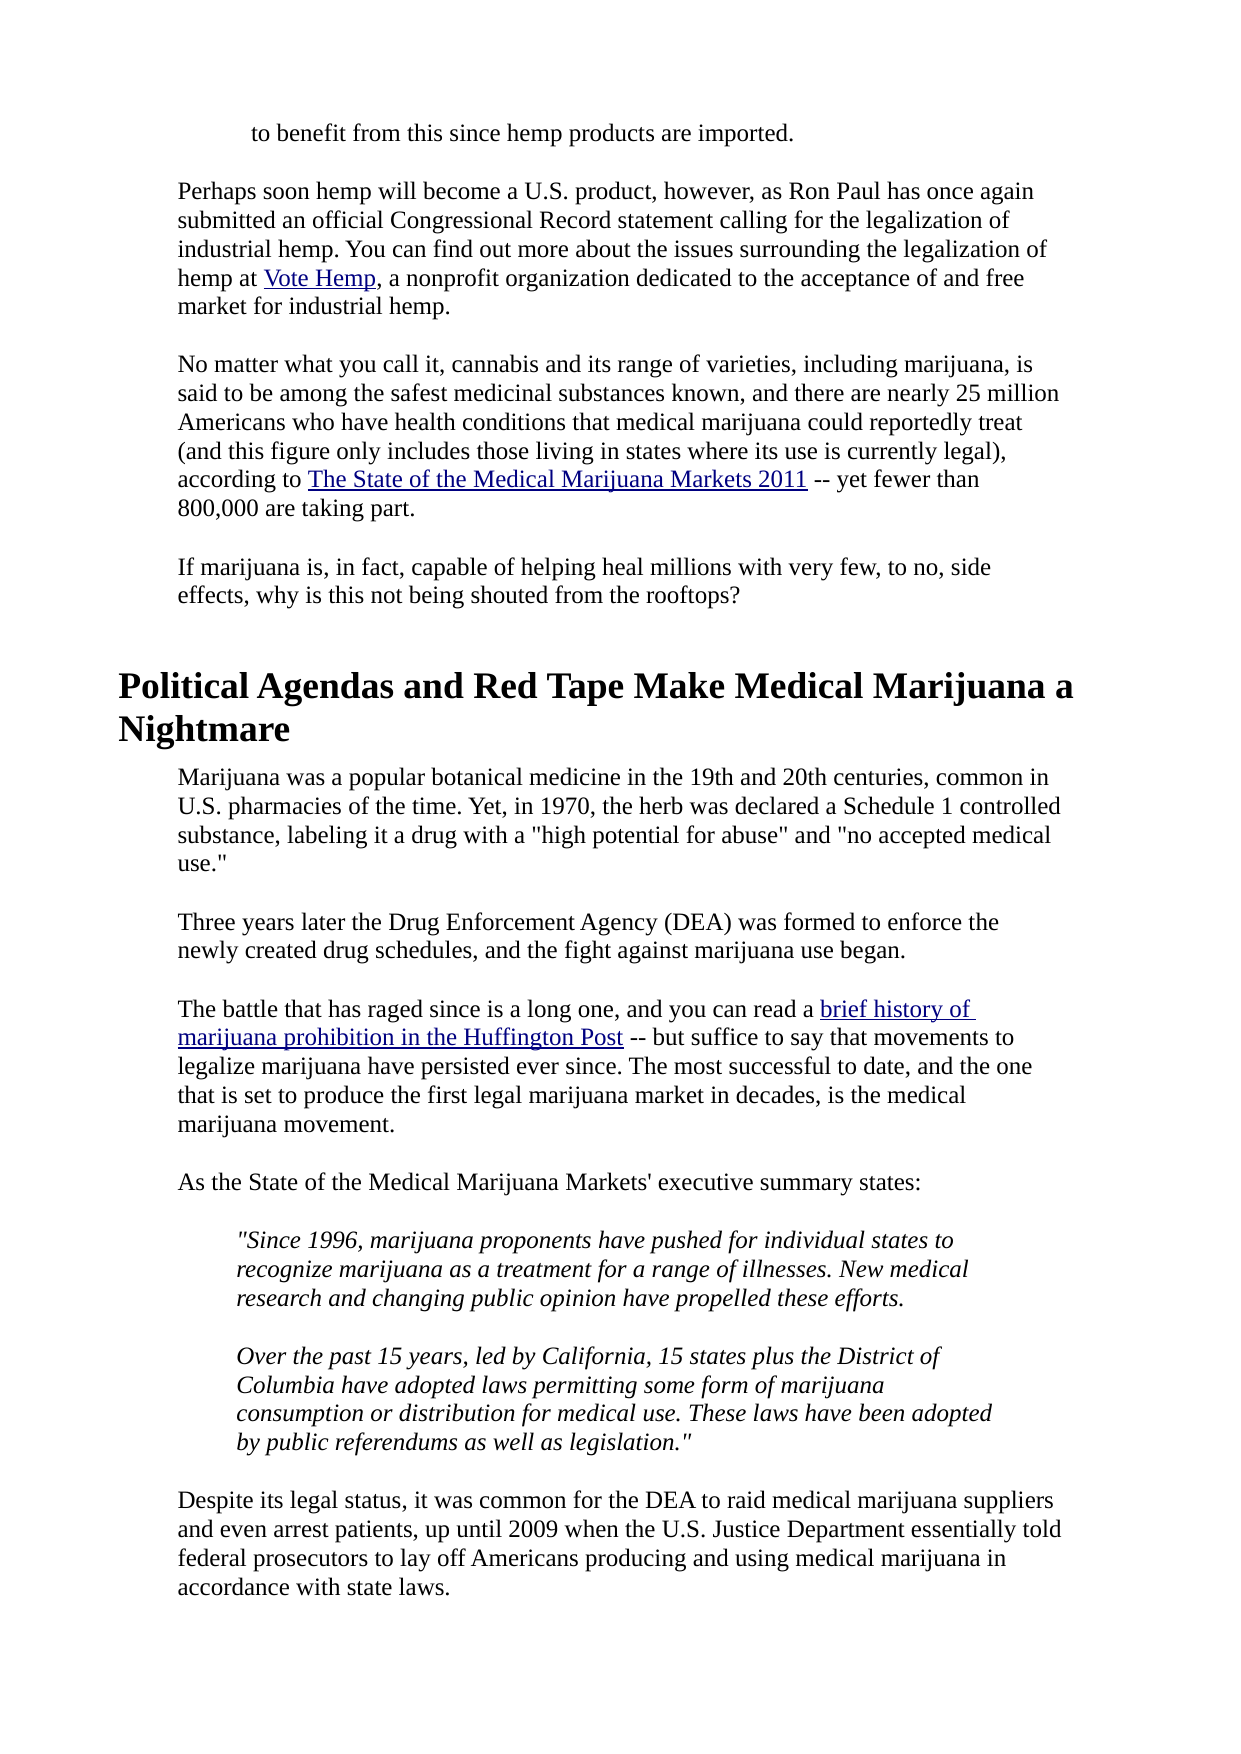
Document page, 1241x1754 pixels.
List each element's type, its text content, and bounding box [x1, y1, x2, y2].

text Despite its legal status, it was common for the DEA to raid medical marijuana suppliers and even arrest patients, up until 2009 when the U.S. Justice Department essentially told federal prosecutors to lay off Americans producing and using medical marijuana in accordance with state laws. [177, 1485, 1063, 1600]
text Three years later the Drug Enforcement Agency (DEA) was formed to enforce the newly created drug schedules, and the fight against marijuana use began. [177, 907, 1063, 964]
text As the State of the Medical Marijuana Markets' executive summary states: [177, 1167, 1063, 1196]
subtitle Political Agendas and Red Tape Make Medical Marijuana a Nightmare [118, 663, 1122, 750]
text Perhaps soon hemp will become a U.S. product, however, as Ron Paul has once again submitted an official Congressional Record statement calling for the legalization of industrial hemp. You can find out more about the issues surrounding the legalization of hemp at Vote Hemp, a nonprofit organization dedicated to the acceptance of and free market for industrial hemp. [177, 176, 1063, 320]
text Marijuana was a popular botanical medicine in the 19th and 20th centuries, common in U.S. pharmacies of the time. Yet, in 1970, the herb was declared a Schedule 1 controlled substance, labeling it a drug with a "high potential for abuse" and "no accepted medical use." [177, 762, 1063, 877]
list to benefit from this since hemp products are imported. [221, 118, 1063, 147]
text If marijuana is, in fact, capable of helping heal millions with very few, to no, side effects, why is this not being shouted from the rooftops? [177, 552, 1063, 609]
text No matter what you call it, cannabis and its range of varieties, including marijuana, is said to be among the safest medicinal substances known, and there are nearly 25 million Americans who have health conditions that medical marijuana could reportedly treat (and this figure only includes those living in states where its use is currently legal), according to The State of the Medical Marijuana Markets 2011 -- yet fewer than 800,000 are taking part. [177, 349, 1063, 522]
text The battle that has raged since is a long one, and you can read a brief history of marijuana prohibition in the Huffington Post -- but suffice to say that movements to legalize marijuana have persisted ever since. The most successful to date, and the one that is set to produce the first legal marijuana market in decades, is the medical marijuana movement. [177, 994, 1063, 1137]
text "Since 1996, marijuana proponents have pushed for individual states to recognize marijuana as a treatment for a range of illnesses. New medical research and changing public opinion have propelled these efforts. [236, 1225, 1004, 1311]
text Over the past 15 years, led by California, 15 states plus the District of Columbia have adopted laws permitting some form of marijuana consumption or distribution for medical use. These laws have been adopted by public referendums as well as legislation." [236, 1341, 1004, 1456]
